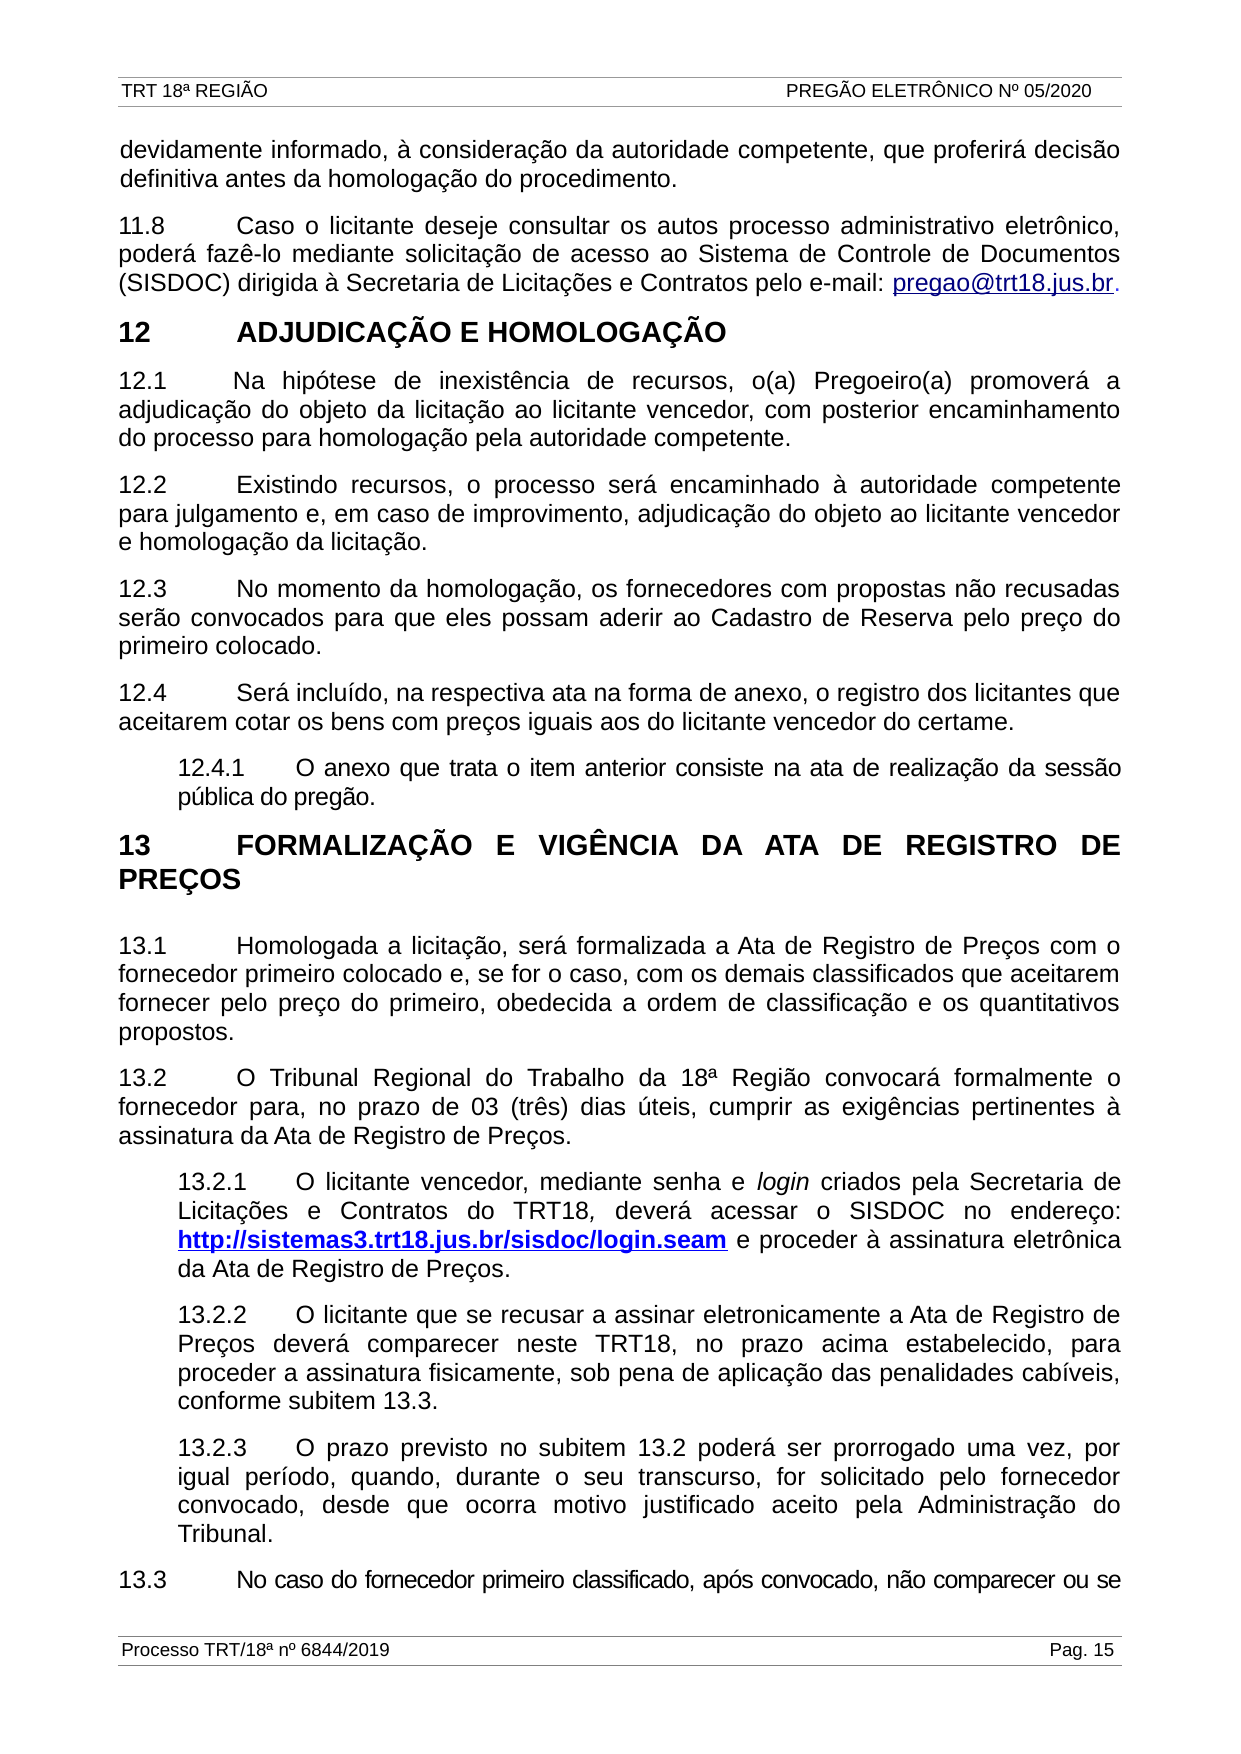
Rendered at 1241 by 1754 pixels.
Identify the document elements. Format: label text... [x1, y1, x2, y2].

list 13.2.3 O prazo previsto no subitem 13.2 poderá ser prorrogado uma vez, por igual período, quando, durante o seu transcurso, for solicitado pelo fornecedor convocado, desde que ocorra motivo justificado aceito pela Administração do Tribunal. [177, 1433, 1122, 1548]
text 12.4 Será incluído, na respectiva ata na forma de anexo, o registro dos licitantes que aceitarem cotar os bens com preços iguais aos do licitante vencedor do certame. [118, 678, 1122, 735]
list 13 FORMALIZAÇÃO E VIGÊNCIA DA ATA DE REGISTRO DE PREÇOS [118, 828, 1122, 895]
text 13.3 No caso do fornecedor primeiro classificado, após convocado, não comparecer ou se [118, 1566, 1122, 1594]
text 12.4.1 O anexo que trata o item anterior consiste na ata de realização da sessão pública do pregão. [177, 753, 1122, 811]
list 13.2.2 O licitante que se recusar a assinar eletronicamente a Ata de Registro de Preços deverá comparecer neste TRT18, no prazo acima estabelecido, para proceder a assinatura fisicamente, sob pena de aplicação das penalidades cabíveis, conforme subitem 13.3. [177, 1300, 1122, 1415]
text 12.1 Na hipótese de inexistência de recursos, o(a) Pregoeiro(a) promoverá a adjudicação do objeto da licitação ao licitante vencedor, com posterior encaminhamento do processo para homologação pela autoridade competente. [118, 366, 1122, 452]
text 11.8 Caso o licitante deseje consultar os autos processo administrativo eletrônico, poderá fazê-lo mediante solicitação de acesso ao Sistema de Controle de Documentos (SISDOC) dirigida à Secretaria de Licitações e Contratos pelo e-mail: pregao@trt18.jus.br. [118, 211, 1122, 297]
text 12.3 No momento da homologação, os fornecedores com propostas não recusadas serão convocados para que eles possam aderir ao Cadastro de Reserva pelo preço do primeiro colocado. [118, 574, 1122, 660]
text 13.2 O Tribunal Regional do Trabalho da 18ª Região convocará formalmente o fornecedor para, no prazo de 03 (três) dias úteis, cumprir as exigências pertinentes à assinatura da Ata de Registro de Preços. [118, 1063, 1122, 1150]
text 13.1 Homologada a licitação, será formalizada a Ata de Registro de Preços com o fornecedor primeiro colocado e, se for o caso, com os demais classificados que aceitarem fornecer pelo preço do primeiro, obedecida a ordem de classificação e os quantitativos propostos. [118, 931, 1122, 1046]
text devidamente informado, à consideração da autoridade competente, que proferirá decisão definitiva antes da homologação do procedimento. [119, 136, 1122, 193]
text 13.2.1 O licitante vencedor, mediante senha e login criados pela Secretaria de Licitações e Contratos do TRT18, deverá acessar o SISDOC no endereço: http://sistemas3.trt18.jus.br/sisdoc/login.seam e proceder à assinatura eletrônica da Ata de Registro de Preços. [177, 1167, 1122, 1282]
text 12 ADJUDICAÇÃO E HOMOLOGAÇÃO [118, 315, 1122, 348]
text 12.2 Existindo recursos, o processo será encaminhado à autoridade competente para julgamento e, em caso de improvimento, adjudicação do objeto ao licitante vencedor e homologação da licitação. [118, 470, 1122, 556]
